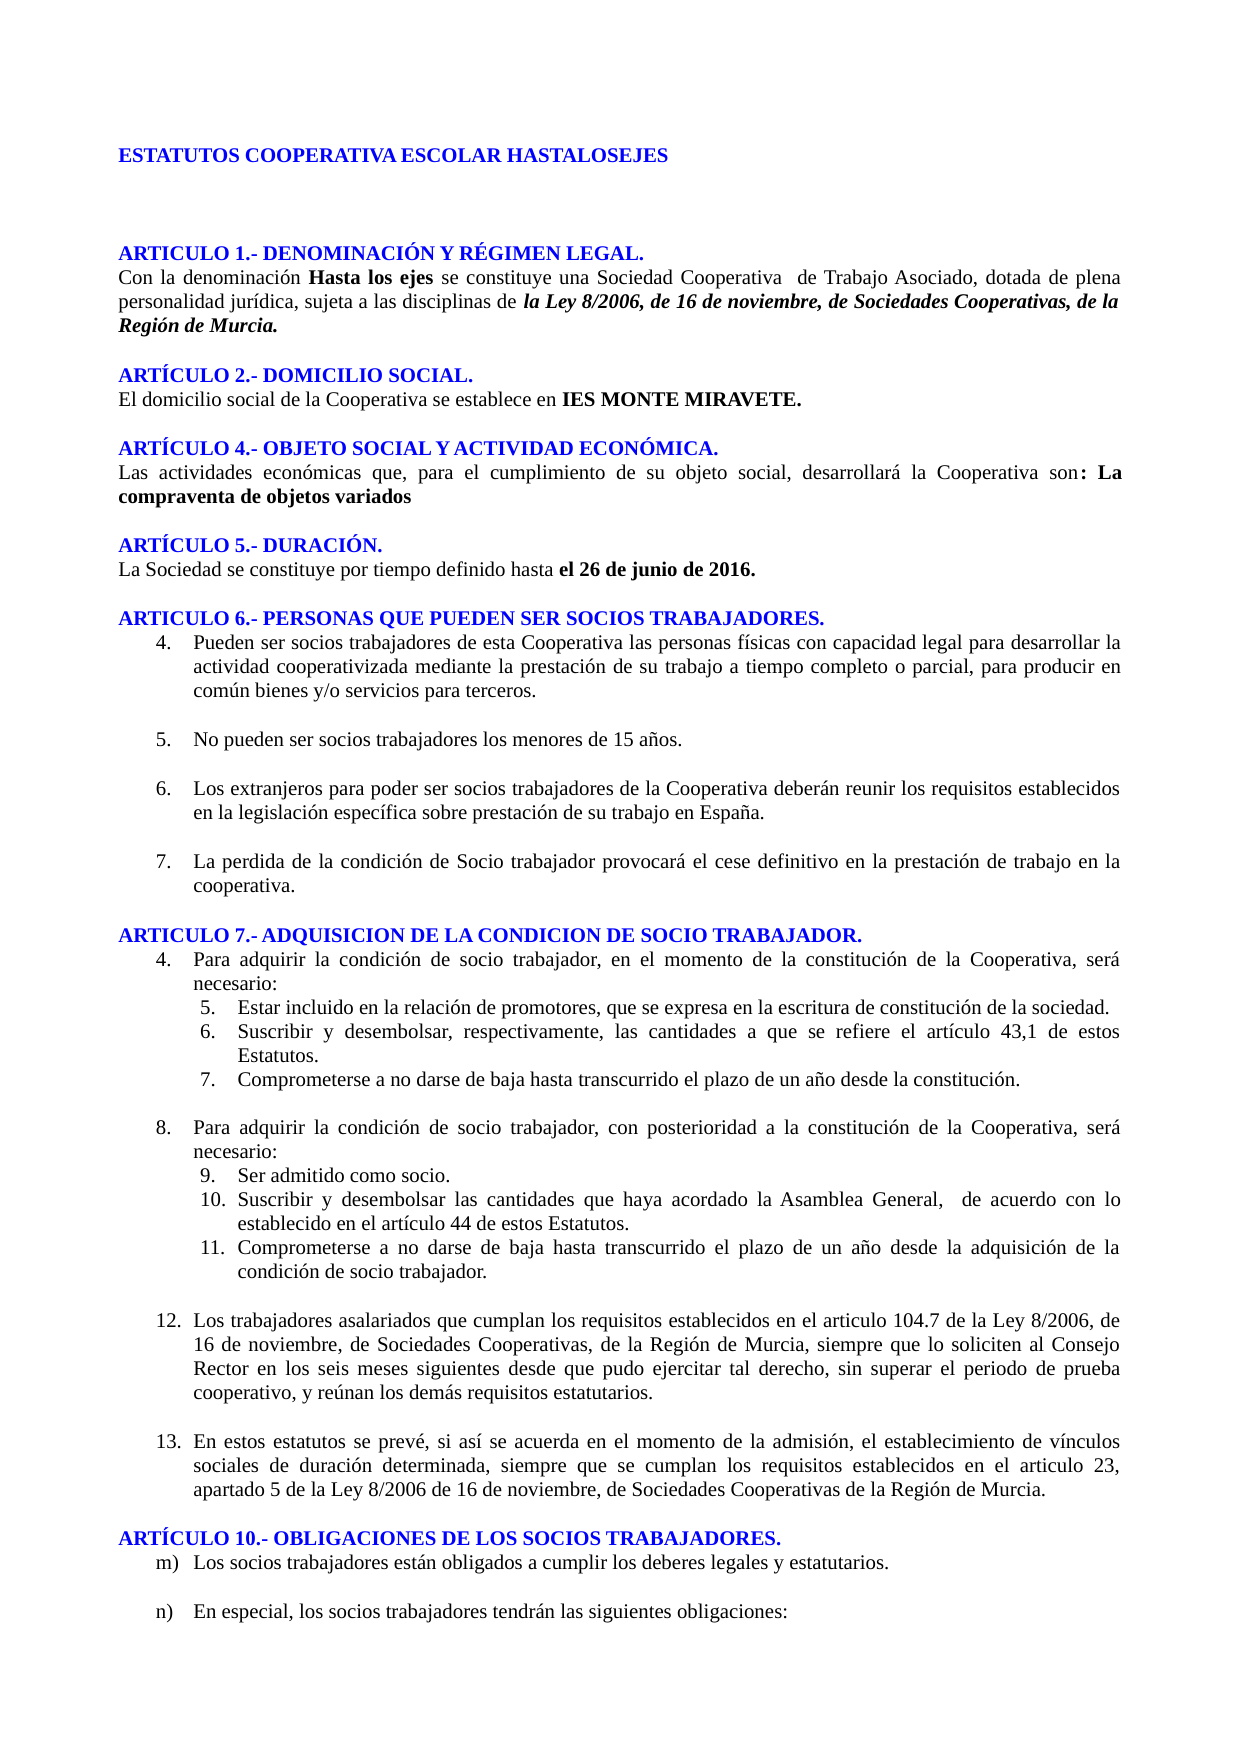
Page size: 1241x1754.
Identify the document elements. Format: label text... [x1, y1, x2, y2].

list Comprometerse a no darse de baja hasta transcurrido el plazo de un año desde la adquisición de la condición de socio trabajador. [200, 1235, 1122, 1283]
text La Sociedad se constituye por tiempo definido hasta el 26 de junio de 2016. [118, 557, 1122, 581]
list Los socios trabajadores están obligados a cumplir los deberes legales y estatutarios. [156, 1550, 1122, 1574]
list Suscribir y desembolsar las cantidades que haya acordado la Asamblea General, de acuerdo con lo establecido en el artículo 44 de estos Estatutos. [200, 1187, 1122, 1235]
text ARTICULO 1.‑ DENOMINACIÓN Y RÉGIMEN LEGAL. [118, 241, 1122, 265]
list En especial, los socios trabajadores tendrán las siguientes obligaciones: [156, 1599, 1122, 1623]
list Suscribir y desembolsar, respectivamente, las cantidades a que se refiere el artículo 43,1 de estos Estatutos. [200, 1019, 1122, 1067]
list Ser admitido como socio. [200, 1163, 1122, 1187]
list Comprometerse a no darse de baja hasta transcurrido el plazo de un año desde la constitución. [200, 1067, 1122, 1091]
list En estos estatutos se prevé, si así se acuerda en el momento de la admisión, el establecimiento de vínculos sociales de duración determinada, siempre que se cumplan los requisitos establecidos en el articulo 23, apartado 5 de la Ley 8/2006 de 16 de noviembre, de Sociedades Cooperativas de la Región de Murcia. [156, 1429, 1122, 1501]
text Las actividades económicas que, para el cumplimiento de su objeto social, desarrollará la Cooperativa son: La compraventa de objetos variados [118, 460, 1122, 508]
list Pueden ser socios trabajadores de esta Cooperativa las personas físicas con capacidad legal para desarrollar la actividad cooperativizada mediante la prestación de su trabajo a tiempo completo o parcial, para producir en común bienes y/o servicios para terceros. [156, 630, 1122, 702]
text ARTÍCULO 5.‑ DURACIÓN. [118, 533, 1122, 557]
text Con la denominación Hasta los ejes se constituye una Sociedad Cooperativa de Trabajo Asociado, dotada de plena personalidad jurídica, sujeta a las disciplinas de la Ley 8/2006, de 16 de noviembre, de Sociedades Cooperativas, de la Región de Murcia. [118, 265, 1122, 337]
text ARTÍCULO 2.‑ DOMICILIO SOCIAL. [118, 362, 1122, 387]
list Para adquirir la condición de socio trabajador, en el momento de la constitución de la Cooperativa, será necesario: [156, 947, 1122, 995]
list No pueden ser socios trabajadores los menores de 15 años. [156, 727, 1122, 751]
list Estar incluido en la relación de promotores, que se expresa en la escritura de constitución de la sociedad. [200, 995, 1122, 1019]
text El domicilio social de la Cooperativa se establece en IES MONTE MIRAVETE. [118, 387, 1122, 411]
list La perdida de la condición de Socio trabajador provocará el cese definitivo en la prestación de trabajo en la cooperativa. [156, 849, 1122, 897]
text ESTATUTOS COOPERATIVA ESCOLAR HASTALOSEJES [118, 143, 1122, 167]
list Para adquirir la condición de socio trabajador, con posterioridad a la constitución de la Cooperativa, será necesario: [156, 1115, 1122, 1163]
text ARTÍCULO 4.‑ OBJETO SOCIAL Y ACTIVIDAD ECONÓMICA. [118, 436, 1122, 460]
list Los trabajadores asalariados que cumplan los requisitos establecidos en el articulo 104.7 de la Ley 8/2006, de 16 de noviembre, de Sociedades Cooperativas, de la Región de Murcia, siempre que lo soliciten al Consejo Rector en los seis meses siguientes desde que pudo ejercitar tal derecho, sin superar el periodo de prueba cooperativo, y reúnan los demás requisitos estatutarios. [156, 1307, 1122, 1404]
text ARTICULO 7.‑ ADQUISICION DE LA CONDICION DE SOCIO TRABAJADOR. [118, 922, 1122, 947]
list Los extranjeros para poder ser socios trabajadores de la Cooperativa deberán reunir los requisitos establecidos en la legislación específica sobre prestación de su trabajo en España. [156, 776, 1122, 824]
text ARTICULO 6.‑ PERSONAS QUE PUEDEN SER SOCIOS TRABAJADORES. [118, 606, 1122, 630]
text ARTÍCULO 10.‑ OBLIGACIONES DE LOS SOCIOS TRABAJADORES. [118, 1526, 1122, 1550]
